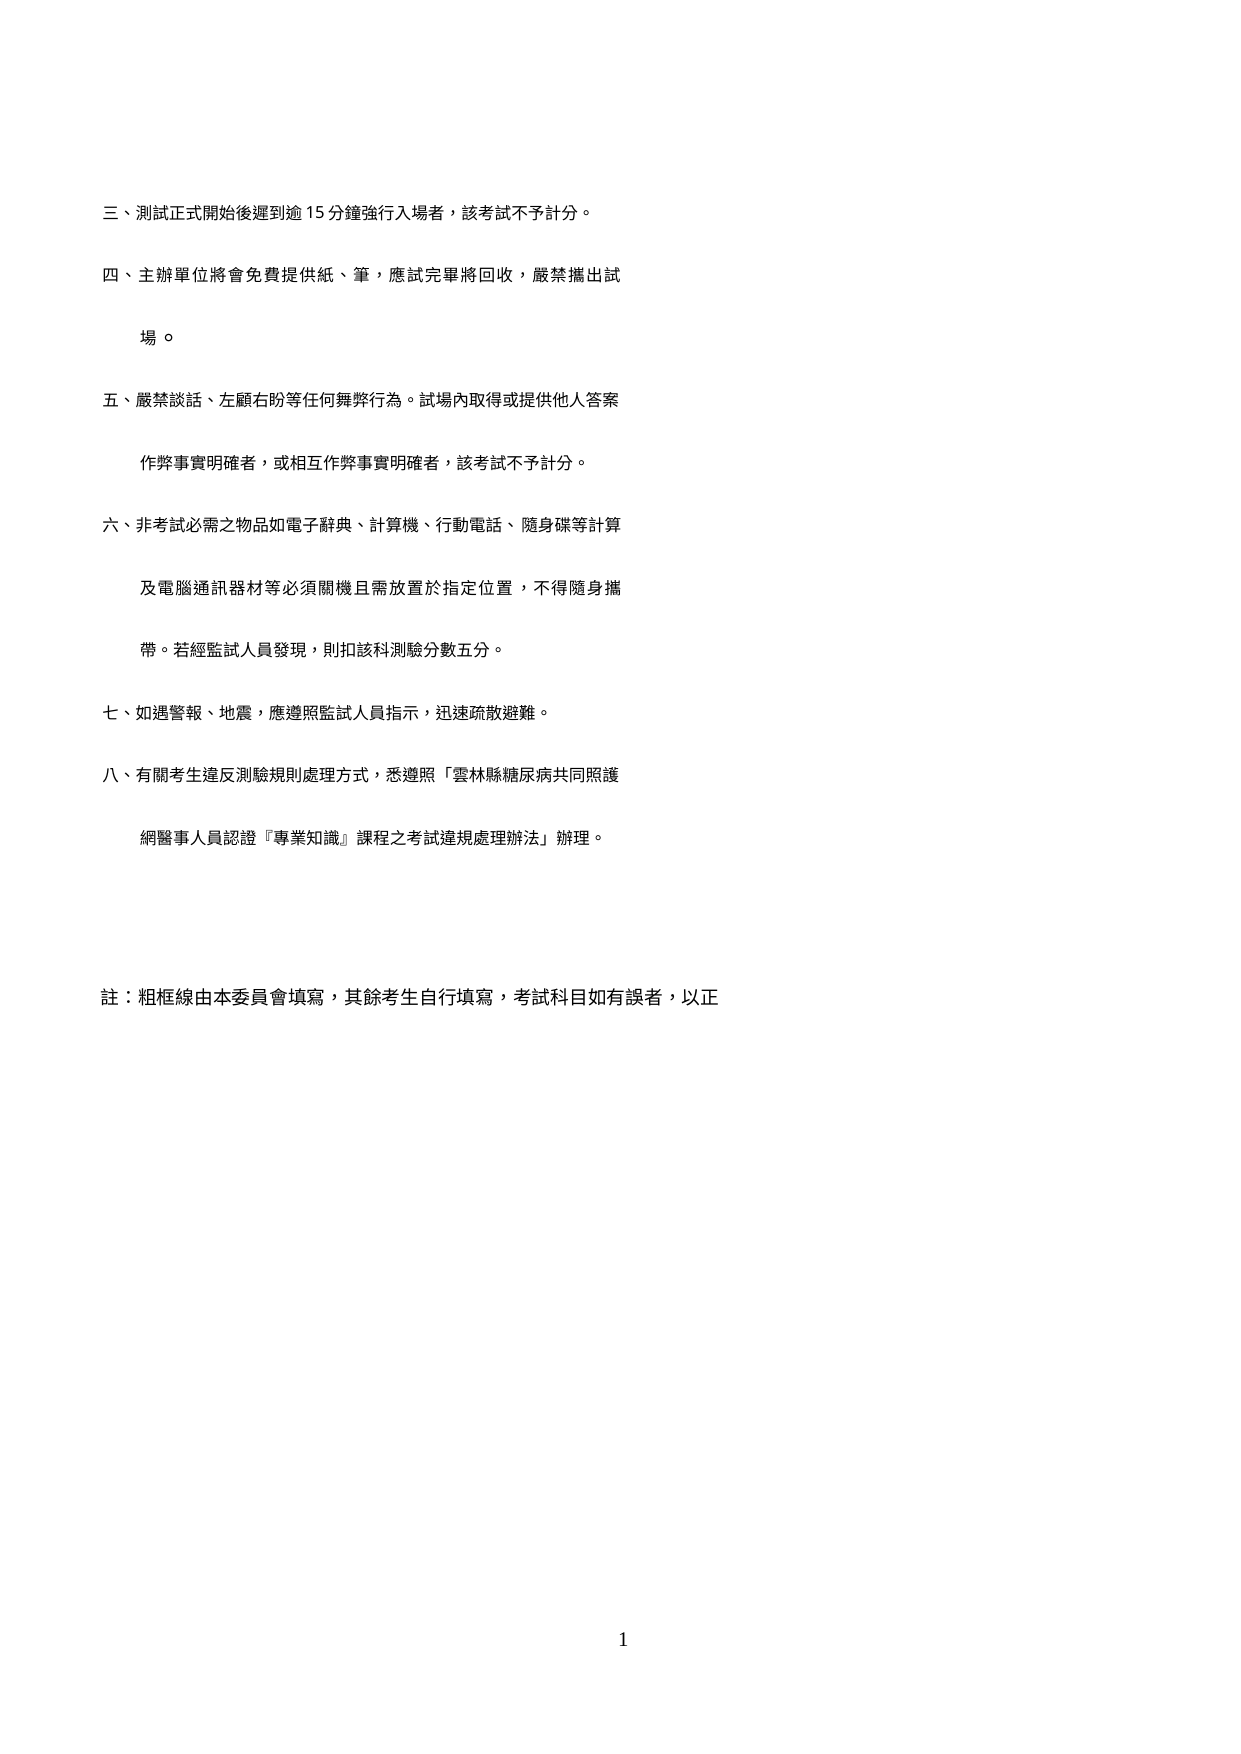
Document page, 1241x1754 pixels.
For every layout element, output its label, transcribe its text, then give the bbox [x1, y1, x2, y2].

table_header 三、測試正式開始後遲到逾15分鐘強行入場者，該考試不予計分。 四、主辦單位將會免費提供紙、筆，應試完畢將回收，嚴禁攜出試場。 五、嚴禁談話、左顧右盼等任何舞弊行為。試場內取得或提供他人答案作弊事實明確者，或相互作弊事實明確者，該考試不予計分。 六、非考試必需之物品如電子辭典、計算機、行動電話、隨身碟等計算及電腦通訊器材等必須關機且需放置於指定位置，不得隨身攜帶。若經監試人員發現，則扣該科測驗分數五分。 七、如遇警報、地震，應遵照監試人員指示，迅速疏散避難。 八、有關考生違反測驗規則處理方式，悉遵照「雲林縣糖尿病共同照護網醫事人員認證『專業知識』課程之考試違規處理辦法」辦理。 [100, 108, 623, 859]
text 註：粗框線由本委員會填寫，其餘考生自行填寫，考試科目如有誤者，以正 [100, 983, 1146, 1010]
